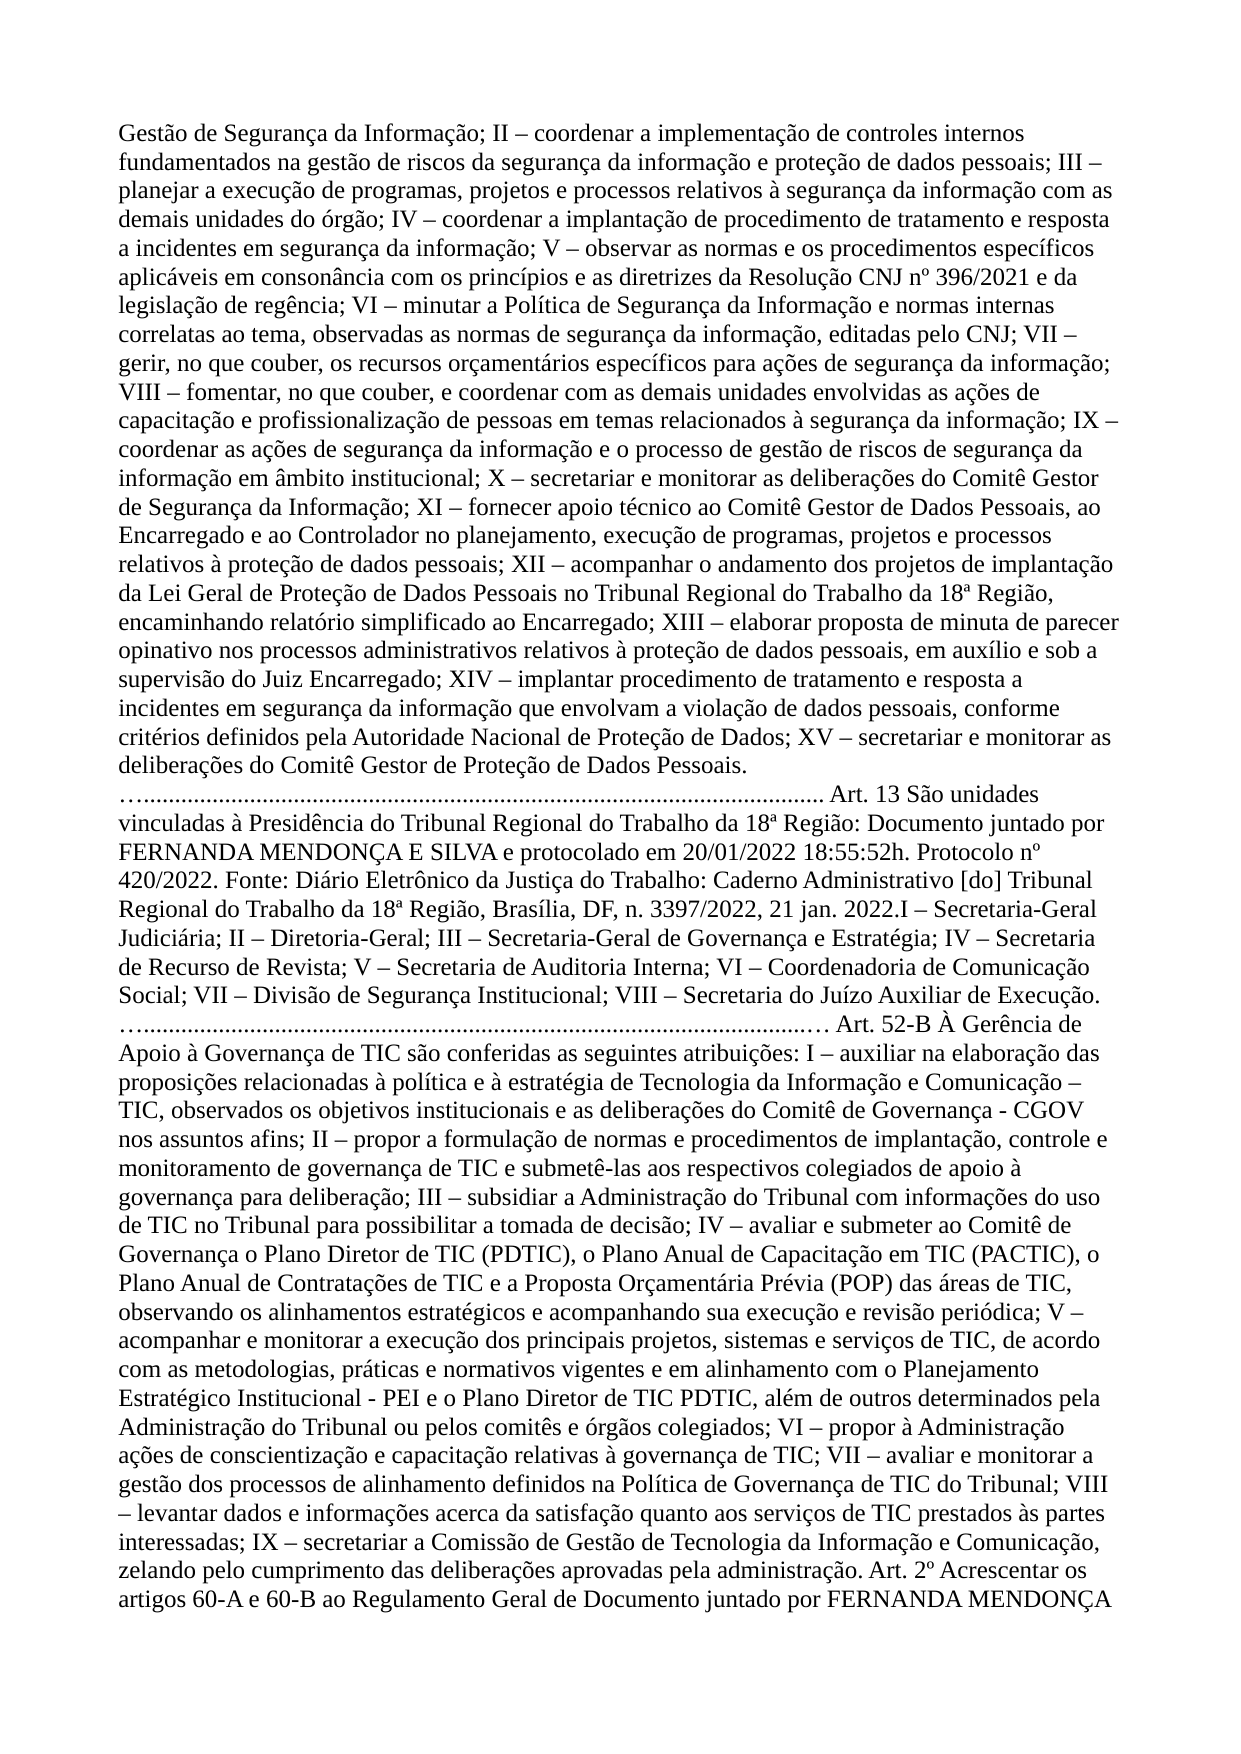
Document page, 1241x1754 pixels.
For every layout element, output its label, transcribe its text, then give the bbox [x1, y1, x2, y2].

text Gestão de Segurança da Informação; II – coordenar a implementação de controles internos fundamentados na gestão de riscos da segurança da informação e proteção de dados pessoais; III – planejar a execução de programas, projetos e processos relativos à segurança da informação com as demais unidades do órgão; IV – coordenar a implantação de procedimento de tratamento e resposta a incidentes em segurança da informação; V – observar as normas e os procedimentos específicos aplicáveis em consonância com os princípios e as diretrizes da Resolução CNJ nº 396/2021 e da legislação de regência; VI – minutar a Política de Segurança da Informação e normas internas correlatas ao tema, observadas as normas de segurança da informação, editadas pelo CNJ; VII – gerir, no que couber, os recursos orçamentários específicos para ações de segurança da informação; VIII – fomentar, no que couber, e coordenar com as demais unidades envolvidas as ações de capacitação e profissionalização de pessoas em temas relacionados à segurança da informação; IX – coordenar as ações de segurança da informação e o processo de gestão de riscos de segurança da informação em âmbito institucional; X – secretariar e monitorar as deliberações do Comitê Gestor de Segurança da Informação; XI – fornecer apoio técnico ao Comitê Gestor de Dados Pessoais, ao Encarregado e ao Controlador no planejamento, execução de programas, projetos e processos relativos à proteção de dados pessoais; XII – acompanhar o andamento dos projetos de implantação da Lei Geral de Proteção de Dados Pessoais no Tribunal Regional do Trabalho da 18ª Região, encaminhando relatório simplificado ao Encarregado; XIII – elaborar proposta de minuta de parecer opinativo nos processos administrativos relativos à proteção de dados pessoais, em auxílio e sob a supervisão do Juiz Encarregado; XIV – implantar procedimento de tratamento e resposta a incidentes em segurança da informação que envolvam a violação de dados pessoais, conforme critérios definidos pela Autoridade Nacional de Proteção de Dados; XV – secretariar e monitorar as deliberações do Comitê Gestor de Proteção de Dados Pessoais. …............................................................................................................. Art. 13 São unidades vinculadas à Presidência do Tribunal Regional do Trabalho da 18ª Região: Documento juntado por FERNANDA MENDONÇA E SILVA e protocolado em 20/01/2022 18:55:52h. Protocolo nº 420/2022. Fonte: Diário Eletrônico da Justiça do Trabalho: Caderno Administrativo [do] Tribunal Regional do Trabalho da 18ª Região, Brasília, DF, n. 3397/2022, 21 jan. 2022.I – Secretaria-Geral Judiciária; II – Diretoria-Geral; III – Secretaria-Geral de Governança e Estratégia; IV – Secretaria de Recurso de Revista; V – Secretaria de Auditoria Interna; VI – Coordenadoria de Comunicação Social; VII – Divisão de Segurança Institucional; VIII – Secretaria do Juízo Auxiliar de Execução. …..........................................................................................................… Art. 52-B À Gerência de Apoio à Governança de TIC são conferidas as seguintes atribuições: I – auxiliar na elaboração das proposições relacionadas à política e à estratégia de Tecnologia da Informação e Comunicação – TIC, observados os objetivos institucionais e as deliberações do Comitê de Governança - CGOV nos assuntos afins; II – propor a formulação de normas e procedimentos de implantação, controle e monitoramento de governança de TIC e submetê-las aos respectivos colegiados de apoio à governança para deliberação; III – subsidiar a Administração do Tribunal com informações do uso de TIC no Tribunal para possibilitar a tomada de decisão; IV – avaliar e submeter ao Comitê de Governança o Plano Diretor de TIC (PDTIC), o Plano Anual de Capacitação em TIC (PACTIC), o Plano Anual de Contratações de TIC e a Proposta Orçamentária Prévia (POP) das áreas de TIC, observando os alinhamentos estratégicos e acompanhando sua execução e revisão periódica; V – acompanhar e monitorar a execução dos principais projetos, sistemas e serviços de TIC, de acordo com as metodologias, práticas e normativos vigentes e em alinhamento com o Planejamento Estratégico Institucional - PEI e o Plano Diretor de TIC PDTIC, além de outros determinados pela Administração do Tribunal ou pelos comitês e órgãos colegiados; VI – propor à Administração ações de conscientização e capacitação relativas à governança de TIC; VII – avaliar e monitorar a gestão dos processos de alinhamento definidos na Política de Governança de TIC do Tribunal; VIII – levantar dados e informações acerca da satisfação quanto aos serviços de TIC prestados às partes interessadas; IX – secretariar a Comissão de Gestão de Tecnologia da Informação e Comunicação, zelando pelo cumprimento das deliberações aprovadas pela administração. Art. 2º Acrescentar os artigos 60-A e 60-B ao Regulamento Geral de Documento juntado por FERNANDA MENDONÇA [118, 118, 1122, 1613]
